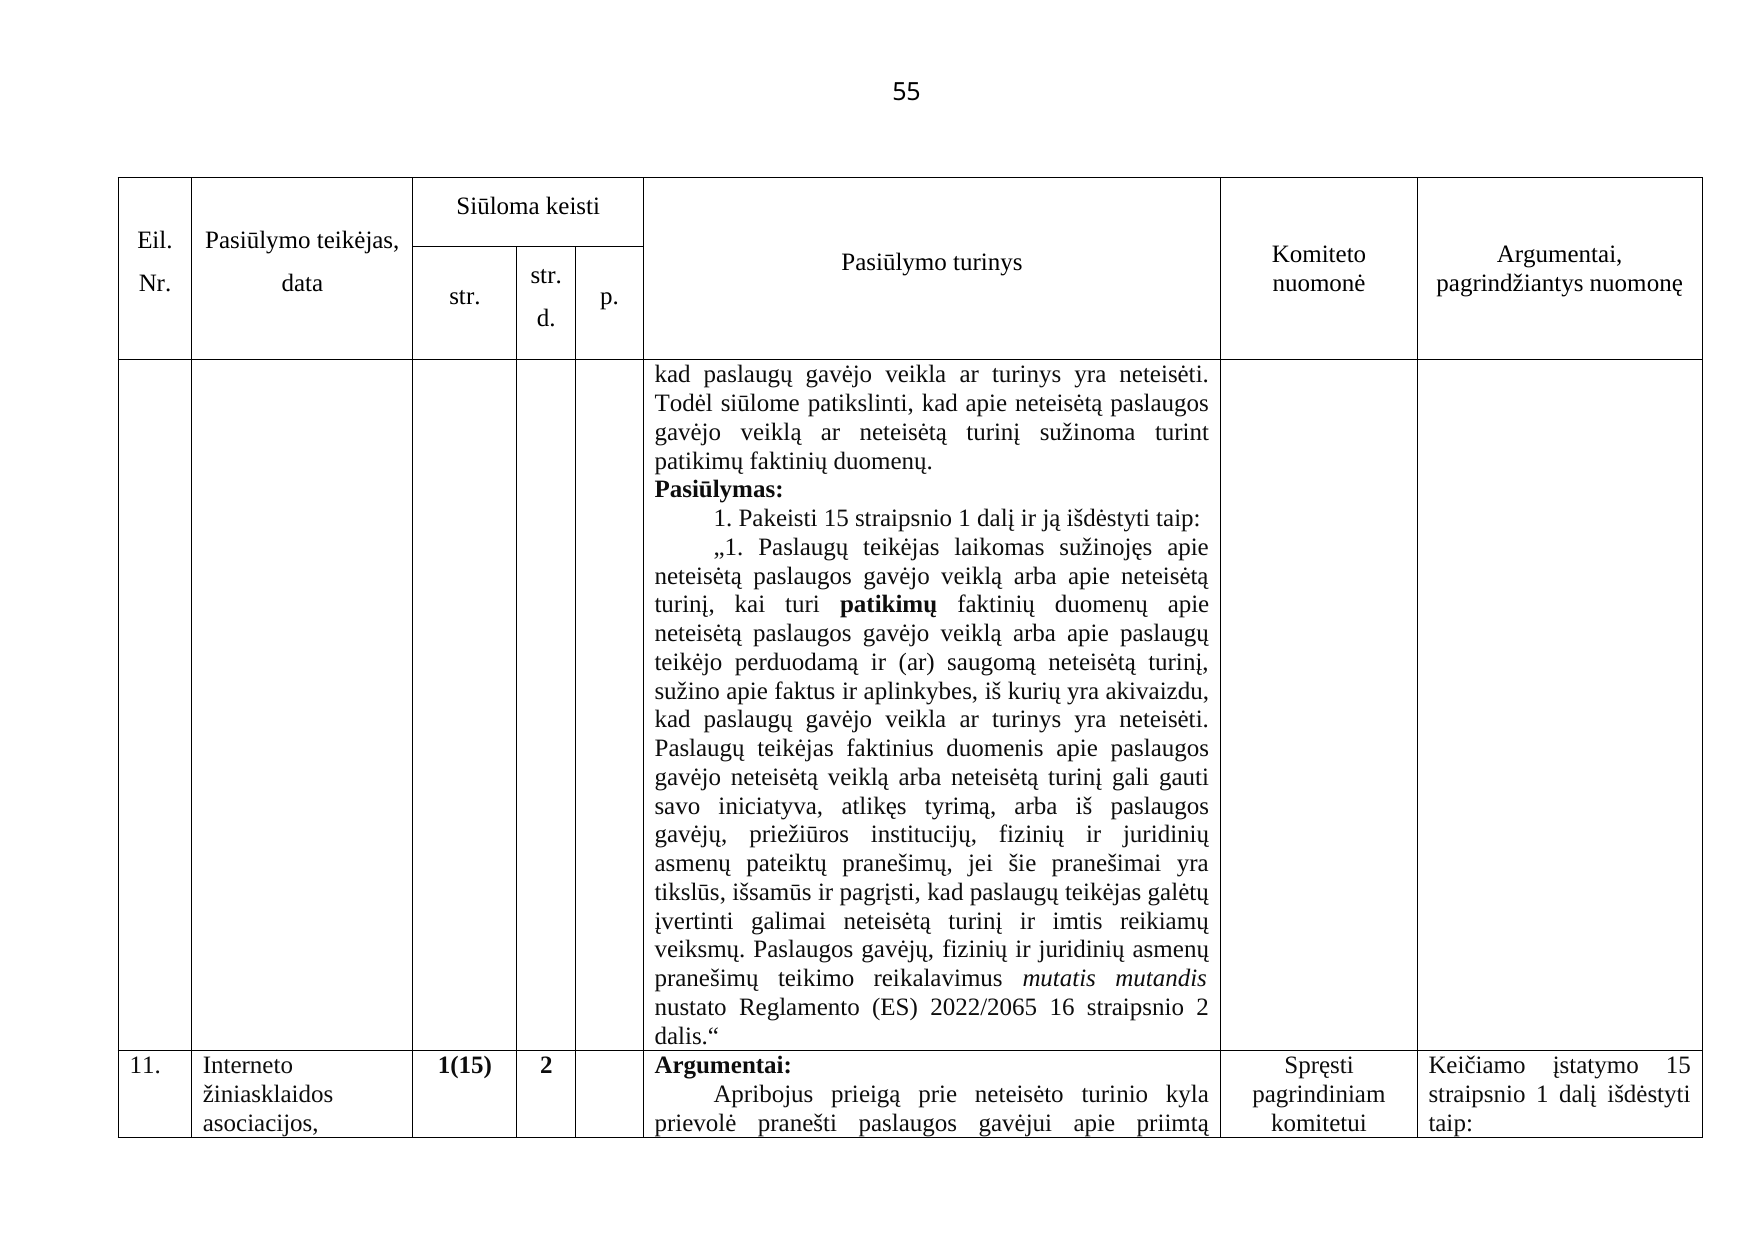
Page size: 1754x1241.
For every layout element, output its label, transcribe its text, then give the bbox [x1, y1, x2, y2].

table_cell [576, 360, 643, 1049]
table_cell [1418, 360, 1702, 1049]
table_header Pasiūlymo teikėjas, data [192, 178, 412, 358]
table_cell [192, 360, 412, 1049]
table_cell p. [576, 247, 643, 358]
table_cell [1221, 360, 1417, 1049]
table_cell 2 [517, 1051, 575, 1137]
table_cell 1(15) [413, 1051, 516, 1137]
table_cell str. [413, 247, 516, 358]
table_header Argumentai, pagrindžiantys nuomonę [1418, 178, 1702, 358]
table_cell [576, 1051, 643, 1137]
table_header Komiteto nuomonė [1221, 178, 1417, 358]
table_header Siūloma keisti [413, 178, 643, 246]
table_cell [119, 360, 191, 1049]
table_cell str. d. [517, 247, 575, 358]
table_header Eil. Nr. [119, 178, 191, 358]
table_cell Interneto žiniasklaidos asociacijos, [192, 1051, 412, 1137]
table_header Pasiūlymo turinys [644, 178, 1220, 358]
table_cell kad paslaugų gavėjo veikla ar turinys yra neteisėti. Todėl siūlome patikslinti, kad apie neteisėtą paslaugos gavėjo veiklą ar neteisėtą turinį sužinoma turint patikimų faktinių duomenų. Pasiūlymas: 1. Pakeisti 15 straipsnio 1 dalį ir ją išdėstyti taip: „1. Paslaugų teikėjas laikomas sužinojęs apie neteisėtą paslaugos gavėjo veiklą arba apie neteisėtą turinį, kai turi patikimų faktinių duomenų apie neteisėtą paslaugos gavėjo veiklą arba apie paslaugų teikėjo perduodamą ir (ar) saugomą neteisėtą turinį, sužino apie faktus ir aplinkybes, iš kurių yra akivaizdu, kad paslaugų gavėjo veikla ar turinys yra neteisėti. Paslaugų teikėjas faktinius duomenis apie paslaugos gavėjo neteisėtą veiklą arba neteisėtą turinį gali gauti savo iniciatyva, atlikęs tyrimą, arba iš paslaugos gavėjų, priežiūros institucijų, fizinių ir juridinių asmenų pateiktų pranešimų, jei šie pranešimai yra tikslūs, išsamūs ir pagrįsti, kad paslaugų teikėjas galėtų įvertinti galimai neteisėtą turinį ir imtis reikiamų veiksmų. Paslaugos gavėjų, fizinių ir juridinių asmenų pranešimų teikimo reikalavimus mutatis mutandis nustato Reglamento (ES) 2022/2065 16 straipsnio 2 dalis.“ [644, 360, 1220, 1049]
table_cell Spręsti pagrindiniam komitetui [1221, 1051, 1417, 1137]
table_cell [413, 360, 516, 1049]
table_cell Argumentai: Apribojus prieigą prie neteisėto turinio kyla prievolė pranešti paslaugos gavėjui apie priimtą [644, 1051, 1220, 1137]
table_cell Keičiamo įstatymo 15 straipsnio 1 dalį išdėstyti taip: [1418, 1051, 1702, 1137]
table_cell [517, 360, 575, 1049]
table_cell 11. [119, 1051, 191, 1137]
